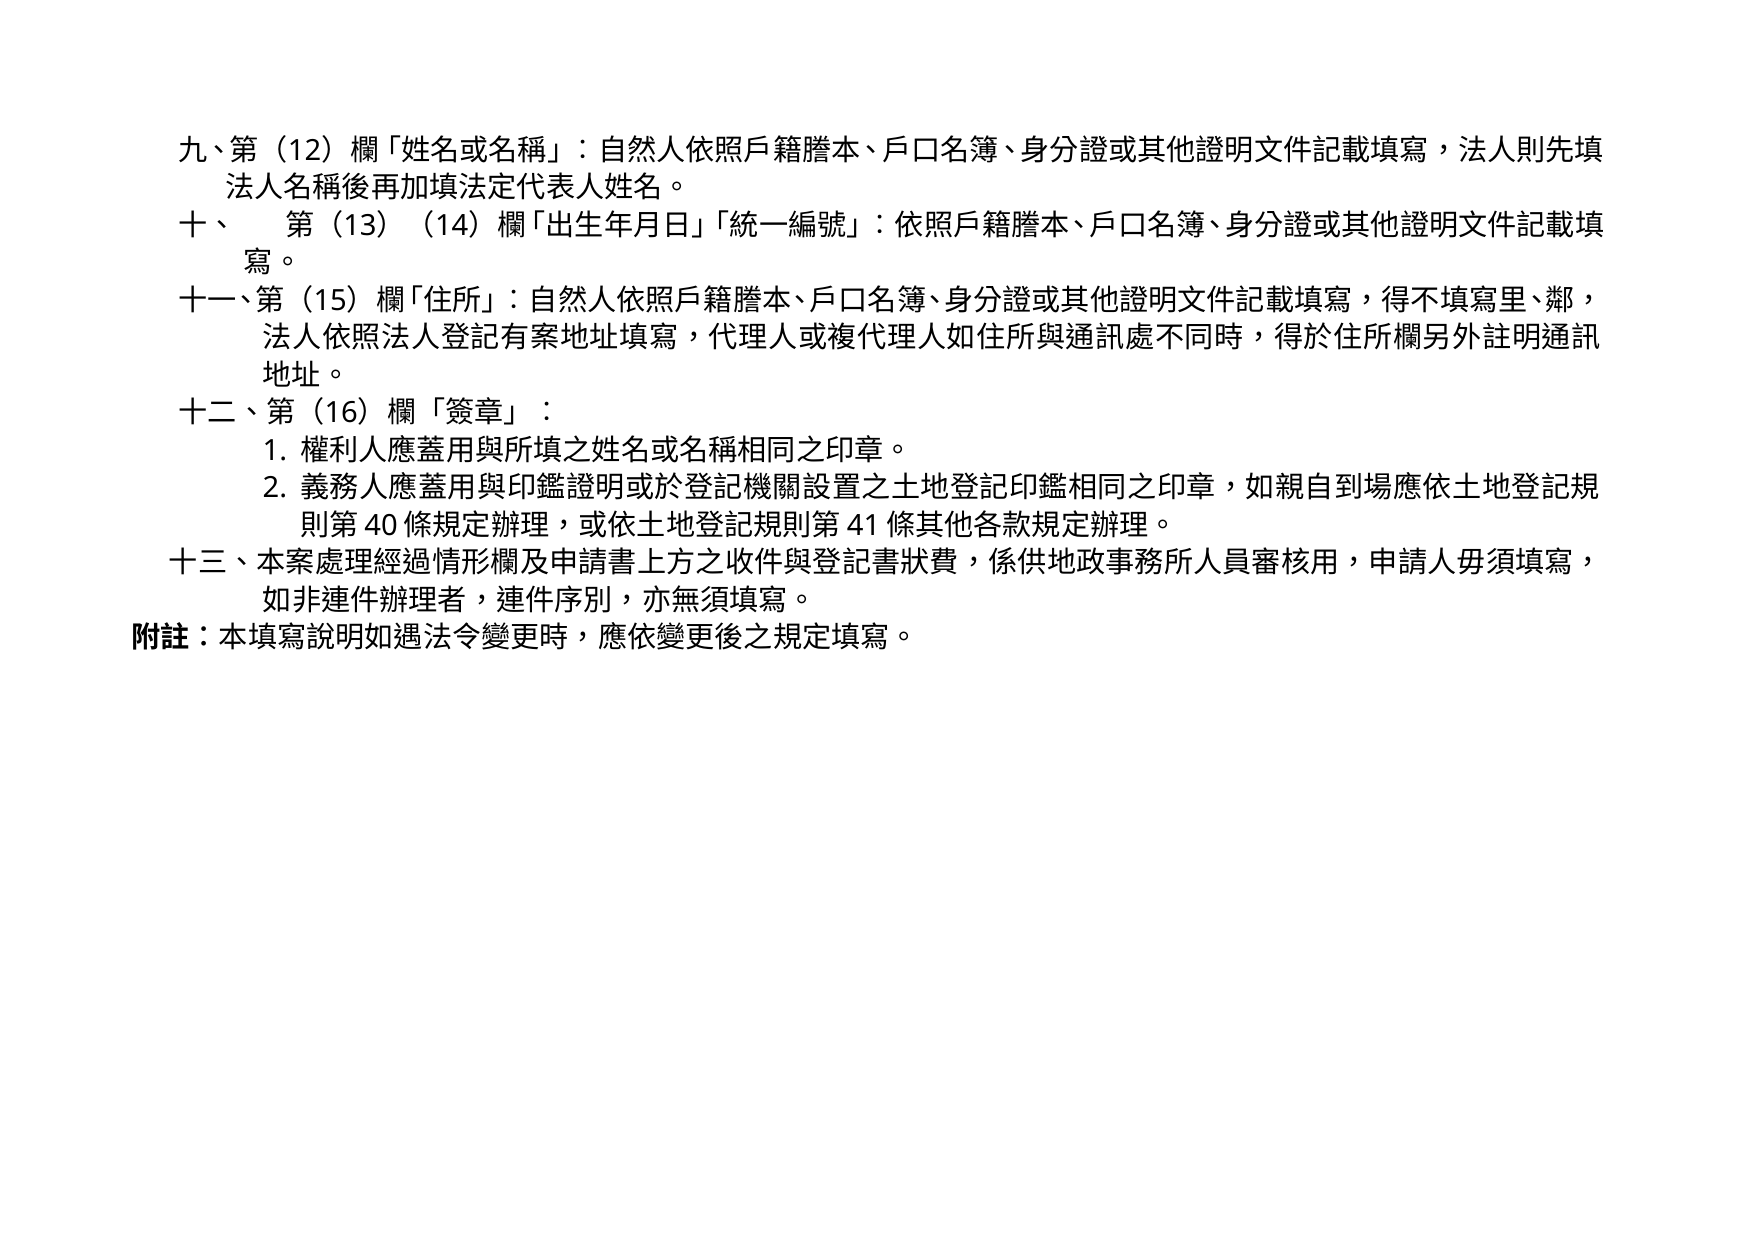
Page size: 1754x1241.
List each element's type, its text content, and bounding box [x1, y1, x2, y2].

text 附註︰本填寫說明如遇法令變更時，應依變更後之規定填寫。 [131, 617, 1604, 655]
text 十三、本案處理經過情形欄及申請書上方之收件與登記書狀費，係供地政事務所人員審核用，申請人毋須填寫，如非連件辦理者，連件序別，亦無須填寫。 [169, 542, 1604, 617]
list 第（13）（14）欄「出生年月日」「統一編號」︰依照戶籍謄本、戶口名簿、身分證或其他證明文件記載填寫。 [178, 205, 1604, 280]
text 十二、第（16）欄「簽章」︰ [178, 392, 1604, 430]
text 九、第（12）欄「姓名或名稱」︰自然人依照戶籍謄本、戶口名簿、身分證或其他證明文件記載填寫，法人則先填法人名稱後再加填法定代表人姓名。 [178, 130, 1604, 205]
text 十一、第（15）欄「住所」︰自然人依照戶籍謄本、戶口名簿、身分證或其他證明文件記載填寫，得不填寫里、鄰，法人依照法人登記有案地址填寫，代理人或複代理人如住所與通訊處不同時，得於住所欄另外註明通訊地址。 [178, 280, 1604, 392]
list 權利人應蓋用與所填之姓名或名稱相同之印章。 [262, 430, 1604, 467]
list 義務人應蓋用與印鑑證明或於登記機關設置之土地登記印鑑相同之印章，如親自到場應依土地登記規則第40條規定辦理，或依土地登記規則第41條其他各款規定辦理。 [262, 467, 1604, 542]
